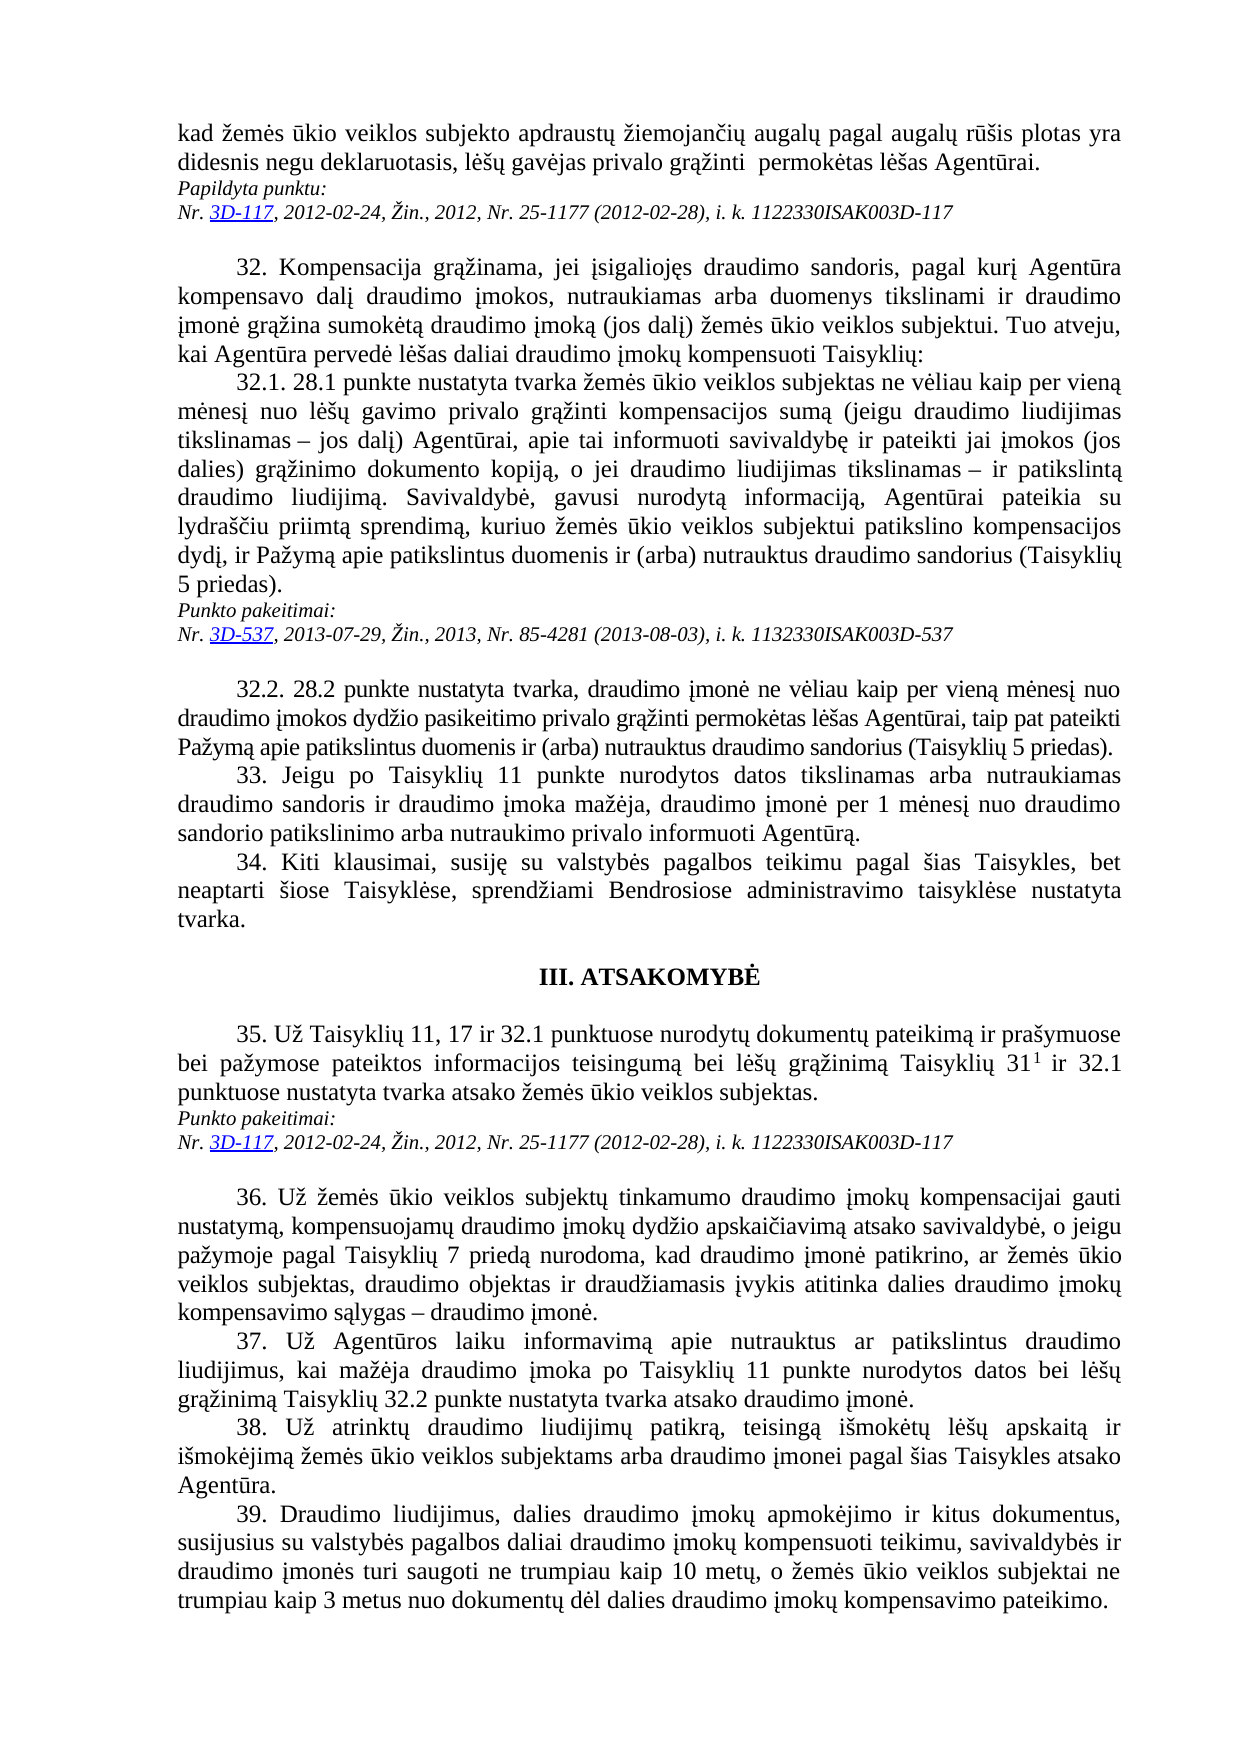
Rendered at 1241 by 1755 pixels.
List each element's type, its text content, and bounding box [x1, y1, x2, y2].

text 32.1. 28.1 punkte nustatyta tvarka žemės ūkio veiklos subjektas ne vėliau kaip per vieną mėnesį nuo lėšų gavimo privalo grąžinti kompensacijos sumą (jeigu draudimo liudijimas tikslinamas – jos dalį) Agentūrai, apie tai informuoti savivaldybę ir pateikti jai įmokos (jos dalies) grąžinimo dokumento kopiją, o jei draudimo liudijimas tikslinamas – ir patikslintą draudimo liudijimą. Savivaldybė, gavusi nurodytą informaciją, Agentūrai pateikia su lydraščiu priimtą sprendimą, kuriuo žemės ūkio veiklos subjektui patikslino kompensacijos dydį, ir Pažymą apie patikslintus duomenis ir (arba) nutrauktus draudimo sandorius (Taisyklių 5 priedas). [177, 367, 1122, 597]
text 38. Už atrinktų draudimo liudijimų patikrą, teisingą išmokėtų lėšų apskaitą ir išmokėjimą žemės ūkio veiklos subjektams arba draudimo įmonei pagal šias Taisykles atsako Agentūra. [177, 1412, 1122, 1499]
text 32. Kompensacija grąžinama, jei įsigaliojęs draudimo sandoris, pagal kurį Agentūra kompensavo dalį draudimo įmokos, nutraukiamas arba duomenys tikslinami ir draudimo įmonė grąžina sumokėtą draudimo įmoką (jos dalį) žemės ūkio veiklos subjektui. Tuo atveju, kai Agentūra pervedė lėšas daliai draudimo įmokų kompensuoti Taisyklių: [177, 252, 1122, 367]
text Punkto pakeitimai: [177, 1106, 1122, 1130]
text Nr. 3D-117, 2012-02-24, Žin., 2012, Nr. 25-1177 (2012-02-28), i. k. 1122330ISAK003D-117 [177, 1130, 1122, 1154]
text Nr. 3D-117, 2012-02-24, Žin., 2012, Nr. 25-1177 (2012-02-28), i. k. 1122330ISAK003D-117 [177, 200, 1122, 224]
text Punkto pakeitimai: [177, 597, 1122, 622]
text 35. Už Taisyklių 11, 17 ir 32.1 punktuose nurodytų dokumentų pateikimą ir prašymuose bei pažymose pateiktos informacijos teisingumą bei lėšų grąžinimą Taisyklių 311 ir 32.1 punktuose nustatyta tvarka atsako žemės ūkio veiklos subjektas. [177, 1019, 1122, 1106]
text Papildyta punktu: [177, 176, 1122, 200]
text 36. Už žemės ūkio veiklos subjektų tinkamumo draudimo įmokų kompensacijai gauti nustatymą, kompensuojamų draudimo įmokų dydžio apskaičiavimą atsako savivaldybė, o jeigu pažymoje pagal Taisyklių 7 priedą nurodoma, kad draudimo įmonė patikrino, ar žemės ūkio veiklos subjektas, draudimo objektas ir draudžiamasis įvykis atitinka dalies draudimo įmokų kompensavimo sąlygas – draudimo įmonė. [177, 1182, 1122, 1326]
text 32.2. 28.2 punkte nustatyta tvarka, draudimo įmonė ne vėliau kaip per vieną mėnesį nuo draudimo įmokos dydžio pasikeitimo privalo grąžinti permokėtas lėšas Agentūrai, taip pat pateikti Pažymą apie patikslintus duomenis ir (arba) nutrauktus draudimo sandorius (Taisyklių 5 priedas). [177, 674, 1122, 761]
text 39. Draudimo liudijimus, dalies draudimo įmokų apmokėjimo ir kitus dokumentus, susijusius su valstybės pagalbos daliai draudimo įmokų kompensuoti teikimu, savivaldybės ir draudimo įmonės turi saugoti ne trumpiau kaip 10 metų, o žemės ūkio veiklos subjektai ne trumpiau kaip 3 metus nuo dokumentų dėl dalies draudimo įmokų kompensavimo pateikimo. [177, 1499, 1122, 1614]
text kad žemės ūkio veiklos subjekto apdraustų žiemojančių augalų pagal augalų rūšis plotas yra didesnis negu deklaruotasis, lėšų gavėjas privalo grąžinti permokėtas lėšas Agentūrai. [177, 118, 1122, 176]
text 37. Už Agentūros laiku informavimą apie nutrauktus ar patikslintus draudimo liudijimus, kai mažėja draudimo įmoka po Taisyklių 11 punkte nurodytos datos bei lėšų grąžinimą Taisyklių 32.2 punkte nustatyta tvarka atsako draudimo įmonė. [177, 1326, 1122, 1412]
text Nr. 3D-537, 2013-07-29, Žin., 2013, Nr. 85-4281 (2013-08-03), i. k. 1132330ISAK003D-537 [177, 622, 1122, 646]
text III. ATSAKOMYBĖ [177, 962, 1122, 991]
text 33. Jeigu po Taisyklių 11 punkte nurodytos datos tikslinamas arba nutraukiamas draudimo sandoris ir draudimo įmoka mažėja, draudimo įmonė per 1 mėnesį nuo draudimo sandorio patikslinimo arba nutraukimo privalo informuoti Agentūrą. [177, 761, 1122, 847]
text 34. Kiti klausimai, susiję su valstybės pagalbos teikimu pagal šias Taisykles, bet neaptarti šiose Taisyklėse, sprendžiami Bendrosiose administravimo taisyklėse nustatyta tvarka. [177, 847, 1122, 933]
